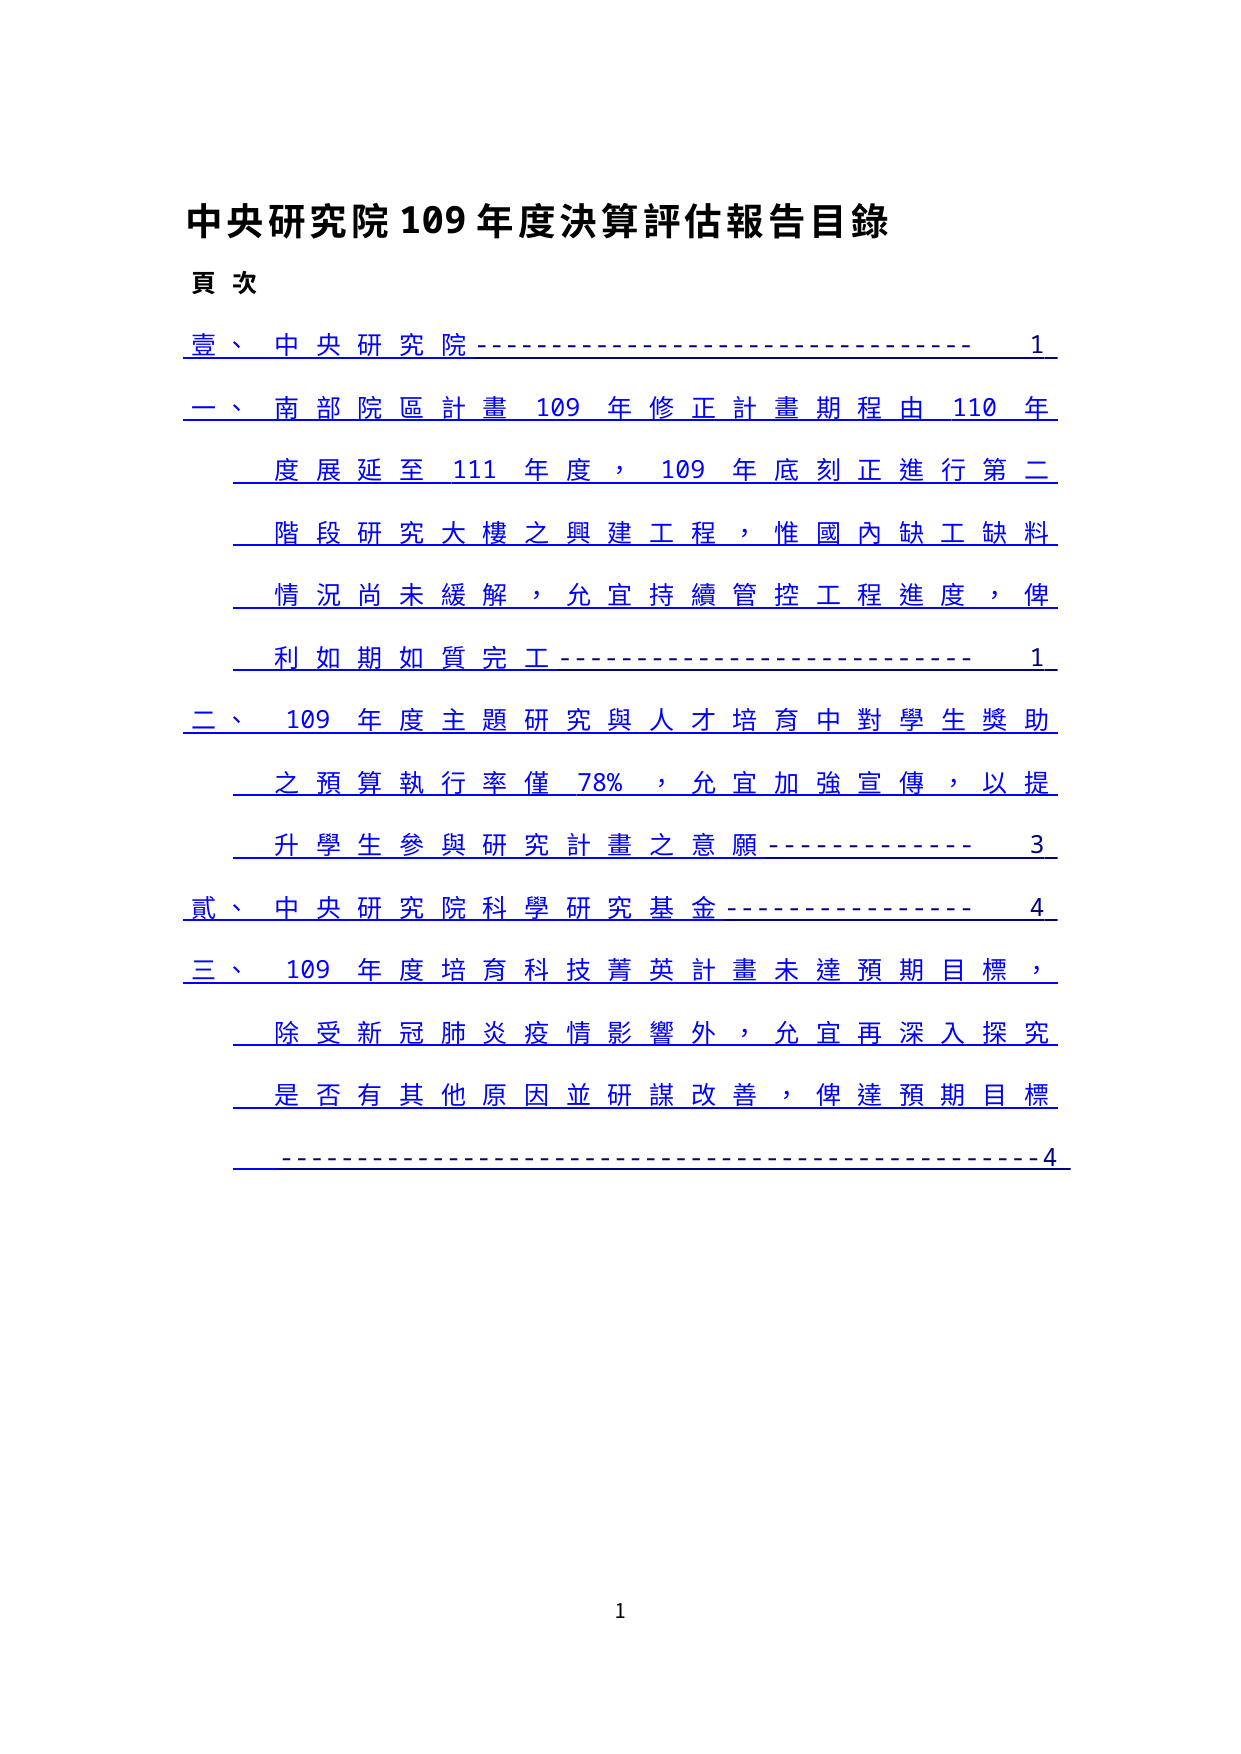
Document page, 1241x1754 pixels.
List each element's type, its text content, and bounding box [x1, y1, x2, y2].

text 三、109年度培育科技菁英計畫未達預期目標， [183, 927, 1058, 982]
text [183, 921, 1058, 927]
text 除受新冠肺炎疫情影響外，允宜再深入探究是否有其他原因並研謀改善，俾達預期目標 4 [183, 984, 1058, 1177]
text 之預算執行率僅78%，允宜加強宣傳，以提升學生參與研究計畫之意願 3 [183, 734, 1058, 865]
text 中央研究院109年度決算評估報告目錄 頁次 [183, 177, 1058, 302]
text 貳、中央研究院科學研究基金 4 [183, 865, 1058, 919]
text [183, 359, 1058, 365]
text 一、南部院區計畫109年修正計畫期程由110年 [183, 365, 1058, 419]
text 二、109年度主題研究與人才培育中對學生獎助 [183, 677, 1058, 732]
text 壹、中央研究院 1 [183, 302, 1058, 357]
text 度展延至111年度，109年底刻正進行第二階段研究大樓之興建工程，惟國內缺工缺料情況尚未緩解，允宜持續管控工程進度，俾利如期如質完工 1 [183, 421, 1058, 677]
